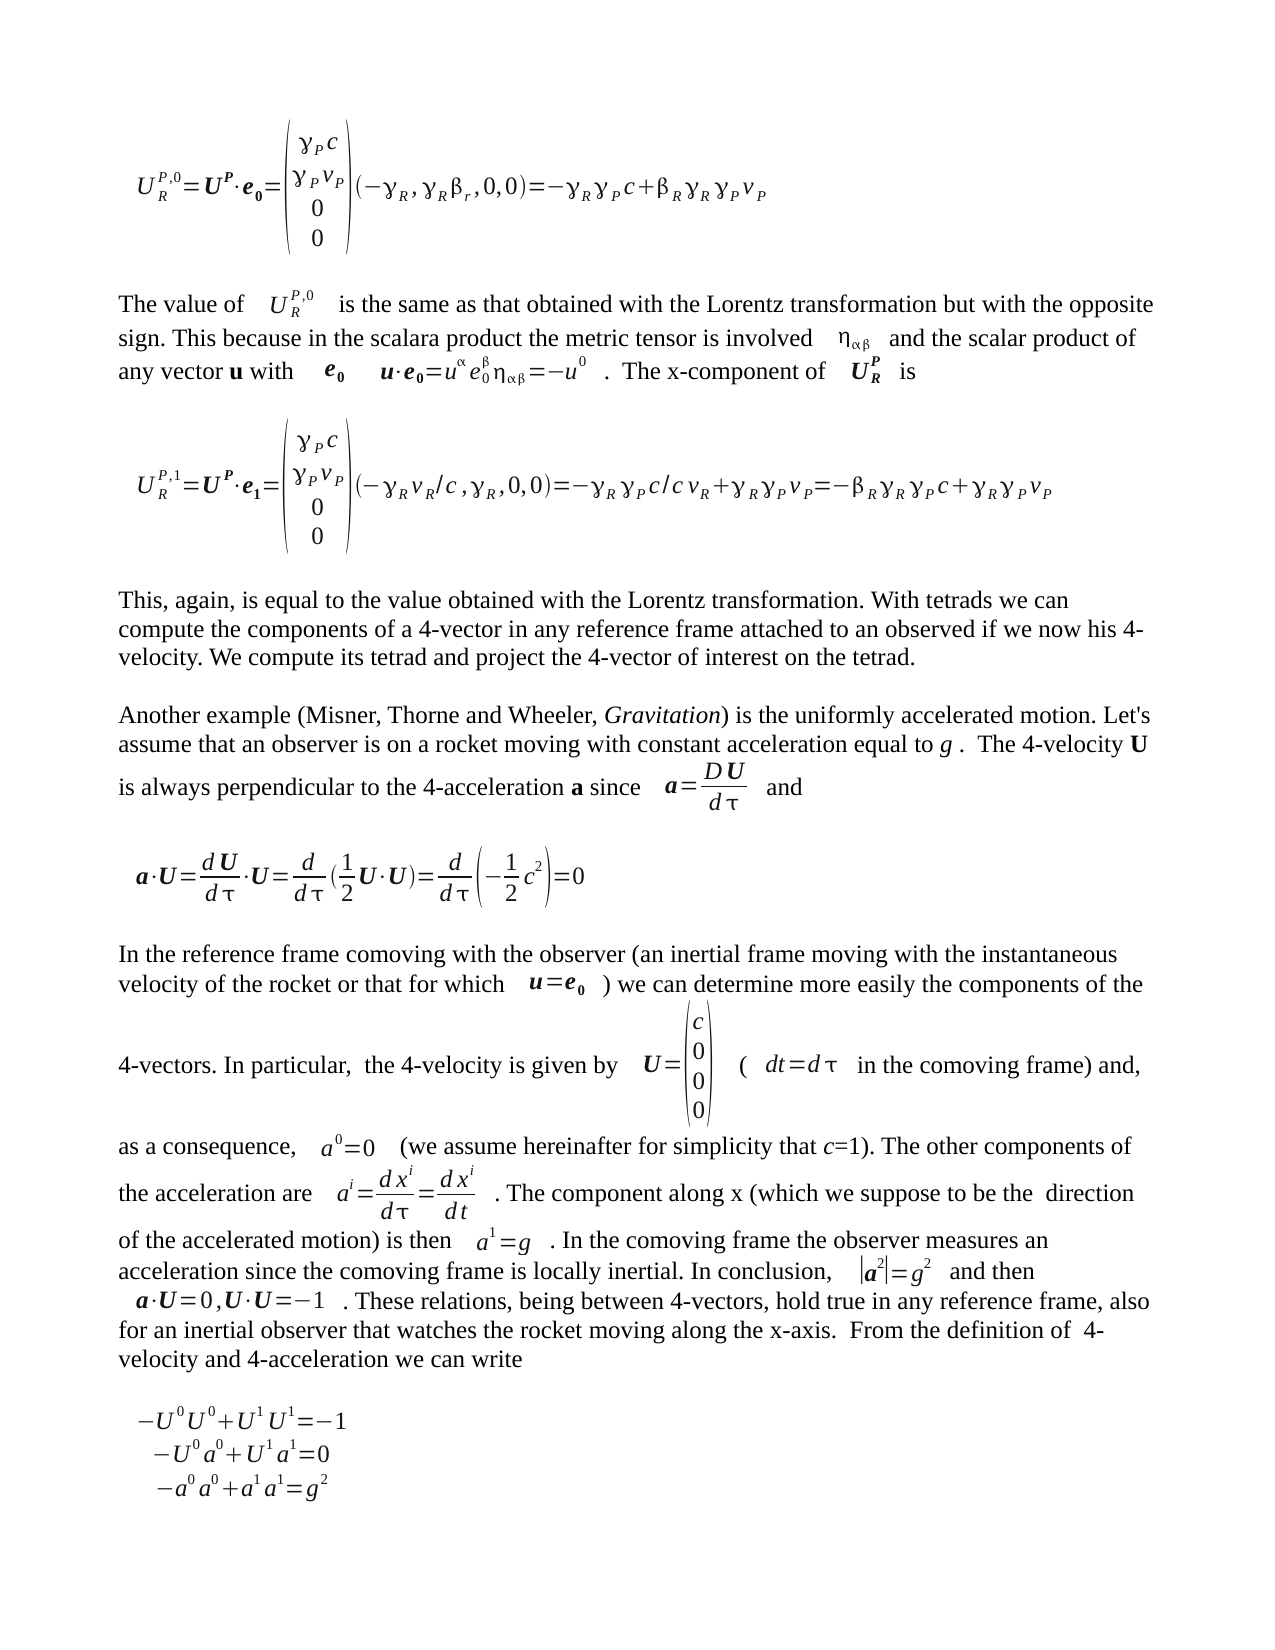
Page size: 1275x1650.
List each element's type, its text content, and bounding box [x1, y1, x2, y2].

text In the reference frame comoving with the observer (an inertial frame moving with the instantaneous velocity of the rocket or that for which ) we can determine more easily the components of the 4-vectors. In particular, the 4-velocity is given by (in the comoving frame) and, as a consequence, (we assume hereinafter for simplicity that c=1). The other components of the acceleration are . The component along x (which we suppose to be the direction of the accelerated motion) is then . In the comoving frame the observer measures an acceleration since the comoving frame is locally inertial. In conclusion, and then . These relations, being between 4-vectors, hold true in any reference frame, also for an inertial observer that watches the rocket moving along the x-axis. From the definition of 4-velocity and 4-acceleration we can write [118, 939, 1157, 1372]
text The value of is the same as that obtained with the Lorentz transformation but with the opposite sign. This because in the scalara product the metric tensor is involved and the scalar product of any vector u with . The x-component of is [118, 287, 1157, 388]
text This, again, is equal to the value obtained with the Lorentz transformation. With tetrads we can compute the components of a 4-vector in any reference frame attached to an observed if we now his 4-velocity. We compute its tetrad and project the 4-vector of interest on the tetrad. [118, 585, 1157, 671]
text Another example (Misner, Thorne and Wheeler, Gravitation) is the uniformly accelerated motion. Let's assume that an observer is on a rocket moving with constant acceleration equal to g . The 4-velocity U is always perpendicular to the 4-acceleration a since and [118, 700, 1157, 816]
